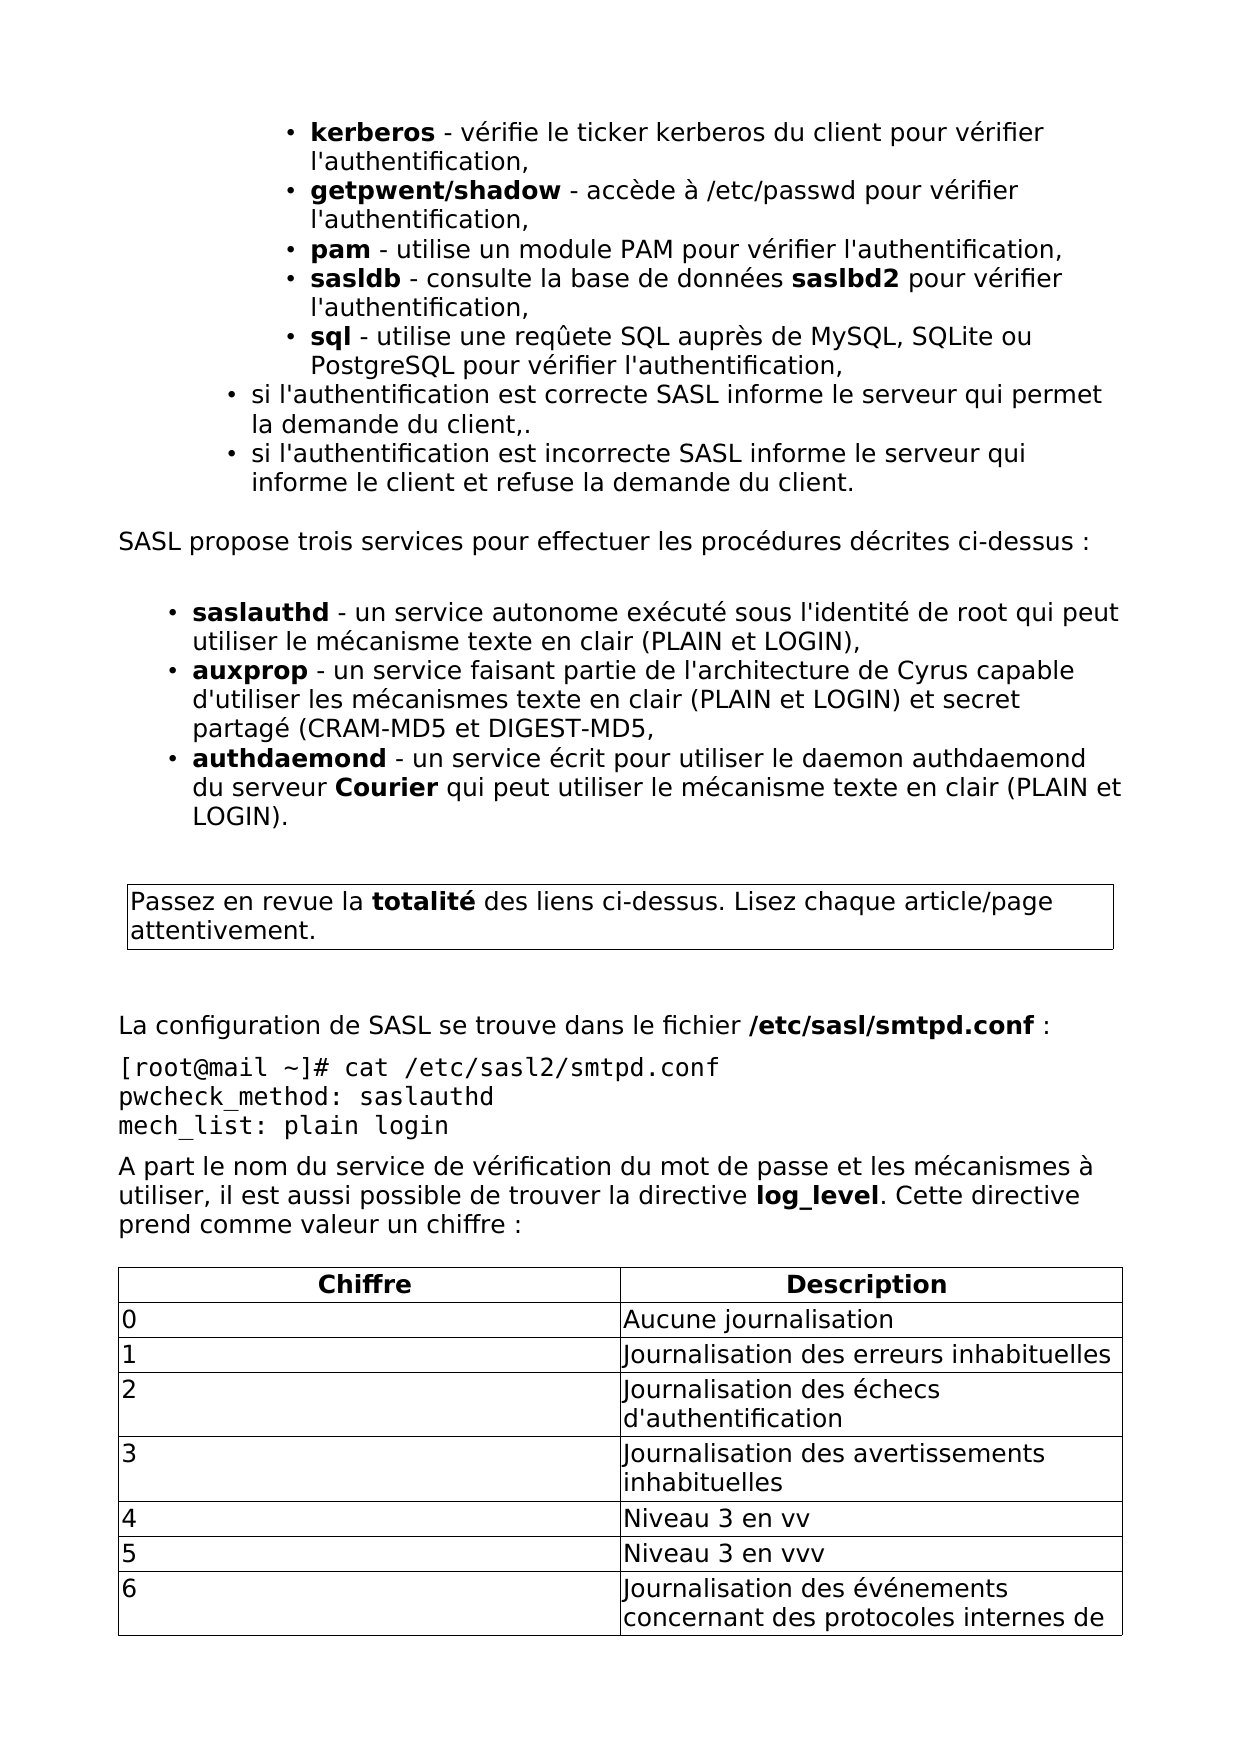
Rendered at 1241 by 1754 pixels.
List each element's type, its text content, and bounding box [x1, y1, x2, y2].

list authdaemond - un service écrit pour utiliser le daemon authdaemond du serveur Courier qui peut utiliser le mécanisme texte en clair (PLAIN et LOGIN). [177, 744, 1122, 831]
table_cell Journalisation des avertissements inhabituelles [621, 1437, 1122, 1501]
table_cell Niveau 3 en vv [621, 1502, 1122, 1536]
text SASL propose trois services pour effectuer les procédures décrites ci-dessus : [118, 527, 1122, 556]
table_cell 6 [119, 1572, 620, 1635]
table_cell Journalisation des échecs d'authentification [621, 1373, 1122, 1436]
table_cell 4 [119, 1502, 620, 1536]
table_cell 1 [119, 1338, 620, 1372]
list saslauthd - un service autonome exécuté sous l'identité de root qui peut utiliser le mécanisme texte en clair (PLAIN et LOGIN), [177, 598, 1122, 656]
list pam - utilise un module PAM pour vérifier l'authentification, [295, 235, 1122, 264]
list kerberos - vérifie le ticker kerberos du client pour vérifier l'authentification, [295, 118, 1122, 176]
text La configuration de SASL se trouve dans le fichier /etc/sasl/smtpd.conf : [118, 1011, 1122, 1040]
list auxprop - un service faisant partie de l'architecture de Cyrus capable d'utiliser les mécanismes texte en clair (PLAIN et LOGIN) et secret partagé (CRAM-MD5 et DIGEST-MD5, [177, 656, 1122, 744]
list si l'authentification est correcte SASL informe le serveur qui permet la demande du client,. [236, 381, 1122, 439]
list getpwent/shadow - accède à /etc/passwd pour vérifier l'authentification, [295, 176, 1122, 235]
table_cell 0 [119, 1303, 620, 1337]
table_cell Journalisation des erreurs inhabituelles [621, 1338, 1122, 1372]
table_cell 5 [119, 1537, 620, 1571]
list sasldb - consulte la base de données saslbd2 pour vérifier l'authentification, [295, 264, 1122, 322]
table_header Description [621, 1268, 1122, 1302]
table_cell Journalisation des événements concernant des protocoles internes de [621, 1572, 1122, 1635]
table_header Chiffre [119, 1268, 620, 1302]
text [root@mail ~]# cat /etc/sasl2/smtpd.conf pwcheck_method: saslauthd mech_list: plain login [118, 1053, 1122, 1140]
table_cell Niveau 3 en vvv [621, 1537, 1122, 1571]
table_cell Aucune journalisation [621, 1303, 1122, 1337]
list sql - utilise une reqûete SQL auprès de MySQL, SQLite ou PostgreSQL pour vérifier l'authentification, [295, 322, 1122, 381]
text A part le nom du service de vérification du mot de passe et les mécanismes à utiliser, il est aussi possible de trouver la directive log_level. Cette directive prend comme valeur un chiffre : [118, 1152, 1122, 1239]
table_cell 3 [119, 1437, 620, 1501]
table_cell 2 [119, 1373, 620, 1436]
list si l'authentification est incorrecte SASL informe le serveur qui informe le client et refuse la demande du client. [236, 439, 1122, 497]
table_header Passez en revue la totalité des liens ci-dessus. Lisez chaque article/page attentivement. [128, 885, 1113, 949]
